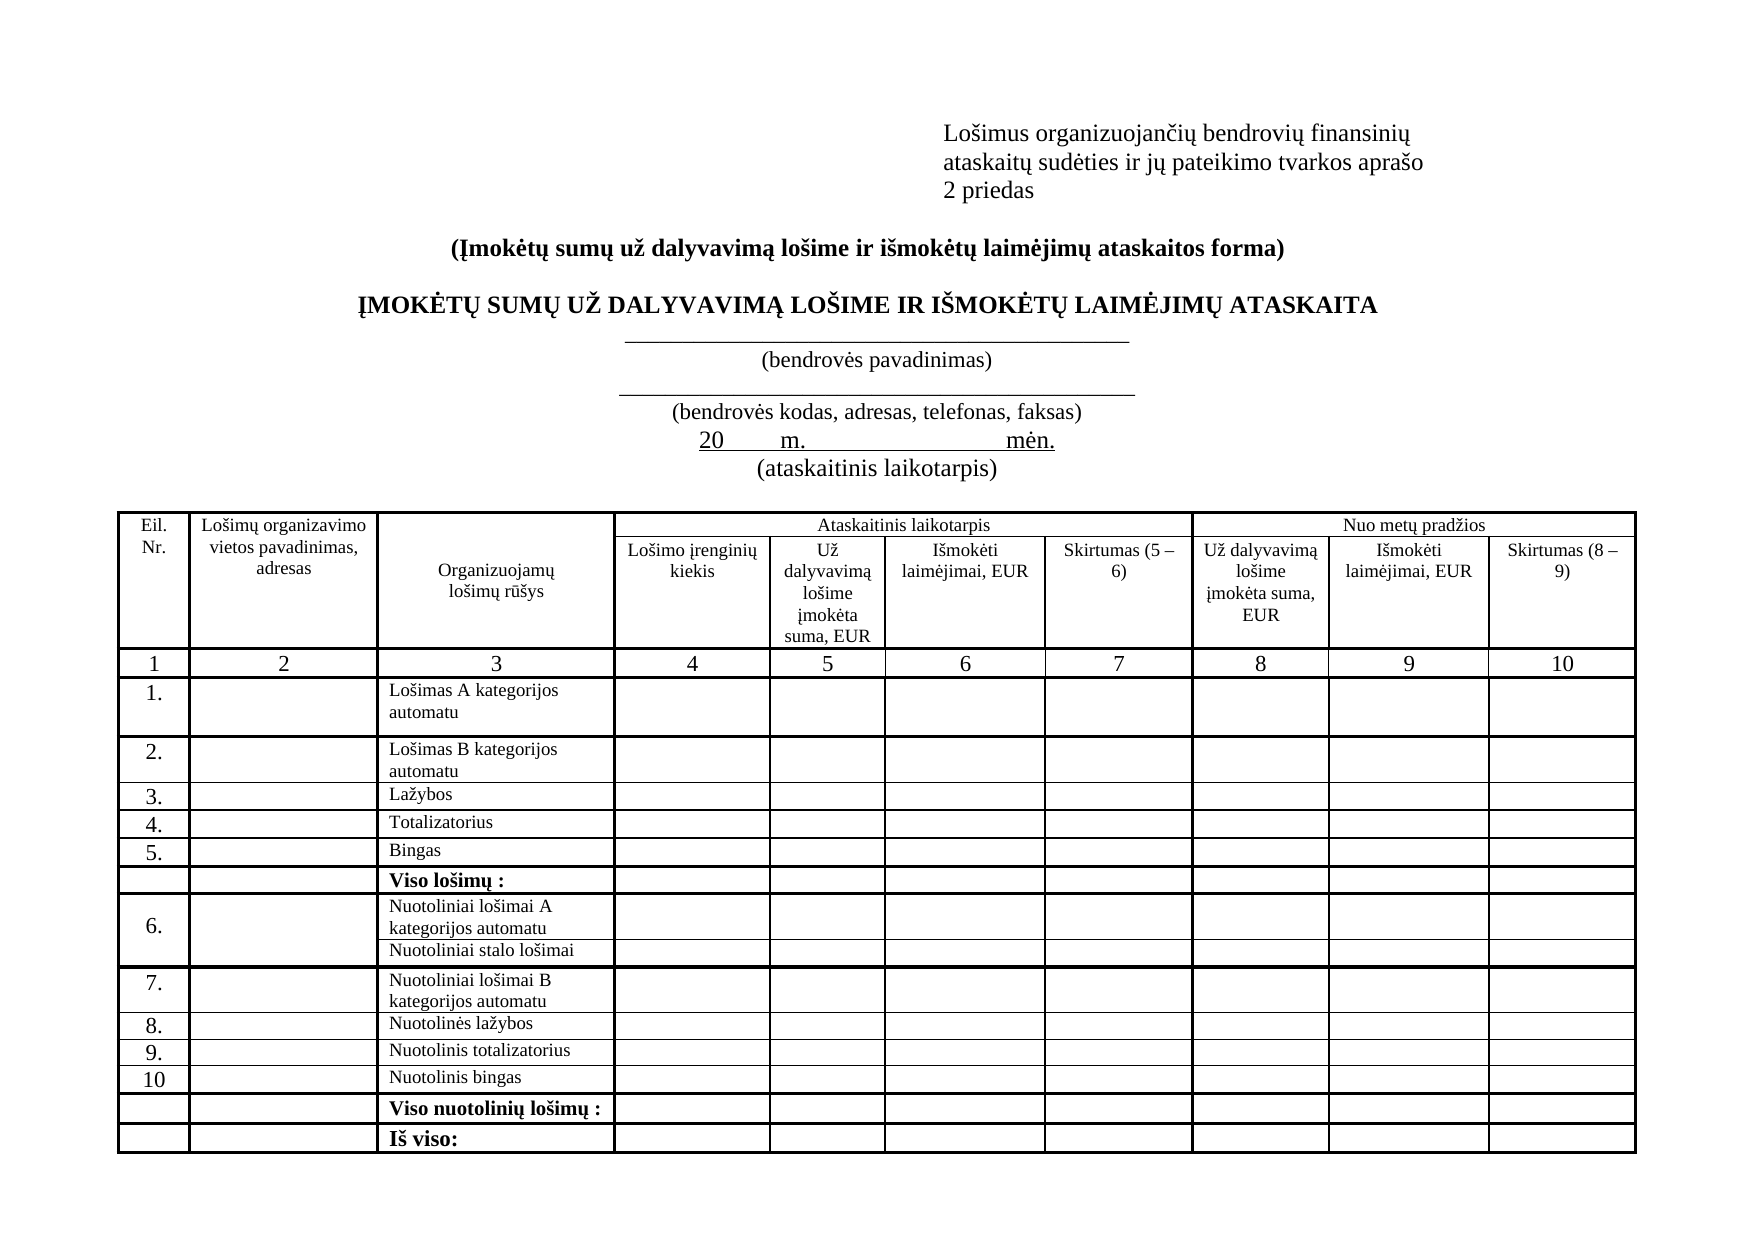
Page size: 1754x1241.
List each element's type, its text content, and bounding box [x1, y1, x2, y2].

table_cell [886, 868, 1044, 892]
table_header Ataskaitinis laikotarpis [616, 514, 1191, 536]
table_cell [120, 706, 188, 735]
table_cell [1046, 1095, 1191, 1122]
table_cell [886, 1125, 1044, 1151]
table_cell 3. [120, 783, 188, 809]
table_cell Viso nuotolinių lošimų : [379, 1095, 613, 1122]
table_cell [1330, 839, 1488, 865]
table_cell [1194, 1013, 1328, 1038]
table_cell [1490, 1066, 1634, 1092]
table_cell [1046, 783, 1191, 809]
table_cell Išmokėti laimėjimai, EUR [1330, 537, 1488, 647]
table_cell [1490, 895, 1634, 938]
table_cell [1046, 1066, 1191, 1092]
text (bendrovės pavadinimas) [118, 346, 1636, 372]
table_cell [771, 868, 884, 892]
table_cell [1490, 679, 1634, 735]
table_header Eil. Nr. [120, 514, 188, 647]
table_cell [771, 783, 884, 809]
table_cell [1330, 811, 1488, 837]
table_cell [1046, 969, 1191, 1012]
table_cell 9. [120, 1040, 188, 1065]
table_cell [771, 1013, 884, 1038]
table_cell Lošimas A kategorijos automatu [379, 679, 613, 735]
table_cell [771, 1125, 884, 1151]
table_cell [771, 940, 884, 965]
table_cell [771, 839, 884, 865]
table_cell [191, 811, 376, 837]
table_cell Nuotoliniai lošimai A kategorijos automatu [379, 895, 613, 938]
table_cell [1046, 1040, 1191, 1065]
table_cell 10 [120, 1066, 188, 1092]
table_cell [191, 868, 376, 892]
table_cell [191, 969, 376, 1012]
table_cell [616, 895, 769, 938]
table_cell Skirtumas (8 – 9) [1490, 537, 1634, 647]
text Lošimus organizuojančių bendrovių finansinių [943, 118, 1636, 147]
table_cell [1490, 783, 1634, 809]
table_cell [191, 1125, 376, 1151]
table_cell 6 [886, 650, 1045, 676]
table_cell [1194, 839, 1328, 865]
table_cell [1330, 969, 1488, 1012]
table_cell [191, 895, 376, 938]
table_cell [886, 1066, 1044, 1092]
table_cell [120, 939, 188, 965]
table_cell [771, 1066, 884, 1092]
table_cell Totalizatorius [379, 811, 613, 837]
table_cell Lošimo įrenginių kiekis [616, 537, 769, 647]
text (ataskaitinis laikotarpis) [118, 453, 1636, 482]
table_cell [191, 1066, 376, 1092]
table_cell [1194, 1125, 1328, 1151]
table_cell Nuotoliniai stalo lošimai [379, 940, 613, 965]
table_cell [886, 738, 1044, 781]
table_cell 9 [1329, 650, 1488, 676]
table_cell [1046, 811, 1191, 837]
table_cell [1490, 1095, 1634, 1122]
table_cell [886, 839, 1044, 865]
table_cell [1330, 868, 1488, 892]
table_cell [191, 1095, 376, 1122]
table_cell 4 [616, 650, 769, 676]
table_cell [191, 706, 376, 735]
table_cell 4. [120, 811, 188, 837]
table_cell [1194, 1095, 1328, 1122]
table_cell [1330, 1040, 1488, 1065]
table_cell [1330, 783, 1488, 809]
table_cell [120, 868, 188, 892]
table_cell 8. [120, 1013, 188, 1038]
table_header Lošimų organizavimo vietos pavadinimas, adresas [191, 514, 376, 647]
table_cell [886, 679, 1044, 735]
table_cell Lažybos [379, 783, 613, 809]
table_cell [1330, 895, 1488, 938]
table_cell [1490, 1125, 1634, 1151]
table_cell [771, 1095, 884, 1122]
table_cell Nuotolinis totalizatorius [379, 1040, 613, 1065]
table_cell [191, 839, 376, 865]
table_cell [616, 1066, 769, 1092]
text (Įmokėtų sumų už dalyvavimą lošime ir išmokėtų laimėjimų ataskaitos forma) [118, 233, 1636, 262]
table_cell [1046, 1013, 1191, 1038]
table_cell [1490, 868, 1634, 892]
table_cell [120, 1095, 188, 1122]
table_cell [1490, 1013, 1634, 1038]
table_cell 1 [120, 650, 188, 676]
table_cell 7 [1046, 650, 1191, 676]
table_cell [616, 1040, 769, 1065]
table_cell [1490, 969, 1634, 1012]
table_cell [616, 868, 769, 892]
table_cell [1194, 738, 1328, 781]
table_cell [1194, 868, 1328, 892]
table_cell Viso lošimų : [379, 868, 613, 892]
table_cell [616, 679, 769, 735]
table_cell [886, 1095, 1044, 1122]
table_cell [1194, 1066, 1328, 1092]
table_cell [1330, 1125, 1488, 1151]
table_cell 5. [120, 839, 188, 865]
table_cell Už dalyvavimą lošime įmokėta suma, EUR [771, 537, 884, 647]
text (bendrovės kodas, adresas, telefonas, faksas) [118, 398, 1636, 425]
table_cell [1330, 679, 1488, 735]
table_cell [1490, 1040, 1634, 1065]
table_cell Bingas [379, 839, 613, 865]
table_cell [191, 1040, 376, 1065]
table_cell [1194, 1040, 1328, 1065]
table_cell [1046, 895, 1191, 938]
table_cell [771, 738, 884, 781]
table_cell [1330, 1013, 1488, 1038]
table_cell [1490, 839, 1634, 865]
table_cell [886, 811, 1044, 837]
table_cell [1046, 868, 1191, 892]
table_cell [191, 738, 376, 781]
table_cell 2. [120, 738, 188, 781]
text ataskaitų sudėties ir jų pateikimo tvarkos aprašo [943, 147, 1636, 176]
table_cell [191, 1013, 376, 1038]
table_cell [1330, 940, 1488, 965]
table_cell Nuotoliniai lošimai B kategorijos automatu [379, 969, 613, 1012]
table_cell 7. [120, 969, 188, 1012]
table_cell [771, 811, 884, 837]
table_cell [1490, 940, 1634, 965]
table_cell [616, 969, 769, 1012]
table_cell [616, 783, 769, 809]
table_cell [616, 940, 769, 965]
table_cell [1046, 839, 1191, 865]
table_header Nuo metų pradžios [1194, 514, 1634, 536]
table_cell [616, 738, 769, 781]
text ĮMOKĖTŲ SUMŲ UŽ DALYVAVIMĄ LOŠIME IR IŠMOKĖTŲ LAIMĖJIMŲ ATASKAITA [118, 291, 1636, 319]
table_cell [1046, 679, 1191, 735]
table_cell 10 [1489, 650, 1634, 676]
table_cell [1194, 811, 1328, 837]
table_cell [1330, 1095, 1488, 1122]
table_cell [886, 1040, 1044, 1065]
table_cell [1194, 895, 1328, 938]
table_cell [886, 895, 1044, 938]
text 20 m. mėn. [118, 425, 1636, 453]
table_cell [886, 969, 1044, 1012]
table_cell [616, 839, 769, 865]
table_cell [1194, 783, 1328, 809]
table_cell Iš viso: [379, 1125, 613, 1151]
table_cell [1490, 811, 1634, 837]
table_cell [1046, 940, 1191, 965]
table_cell Už dalyvavimą lošime įmokėta suma, EUR [1194, 537, 1328, 647]
table_cell [1194, 679, 1328, 735]
table_cell [1330, 1066, 1488, 1092]
table_cell [191, 939, 376, 965]
table_cell [886, 940, 1044, 965]
table_cell [1330, 738, 1488, 781]
table_cell Nuotolinės lažybos [379, 1013, 613, 1038]
table_cell [771, 895, 884, 938]
table_cell Lošimas B kategorijos automatu [379, 738, 613, 781]
table_cell Skirtumas (5 – 6) [1046, 537, 1191, 647]
table_cell [771, 679, 884, 735]
text ____________________________________________ [118, 319, 1636, 346]
table_cell 6. [120, 895, 188, 938]
table_cell 3 [379, 650, 613, 676]
table_cell Nuotolinis bingas [379, 1066, 613, 1092]
table_cell Išmokėti laimėjimai, EUR [886, 537, 1044, 647]
table_cell [1490, 738, 1634, 781]
table_cell [616, 1013, 769, 1038]
table_cell [771, 969, 884, 1012]
table_cell 2 [191, 650, 376, 676]
table_cell [886, 783, 1044, 809]
table_cell [1046, 738, 1191, 781]
text 2 priedas [943, 176, 1636, 204]
table_cell [1194, 969, 1328, 1012]
table_cell 8 [1194, 650, 1328, 676]
text _____________________________________________ [118, 372, 1636, 398]
table_cell [616, 1125, 769, 1151]
table_cell [1194, 940, 1328, 965]
table_cell [191, 679, 376, 706]
table_cell [886, 1013, 1044, 1038]
table_cell [616, 811, 769, 837]
table_cell [771, 1040, 884, 1065]
table_cell 1. [120, 679, 188, 706]
table_cell 5 [771, 650, 885, 676]
table_cell [120, 1125, 188, 1151]
table_header Organizuojamų lošimų rūšys [379, 514, 613, 647]
table_cell [191, 783, 376, 809]
table_cell [1046, 1125, 1191, 1151]
table_cell [616, 1095, 769, 1122]
